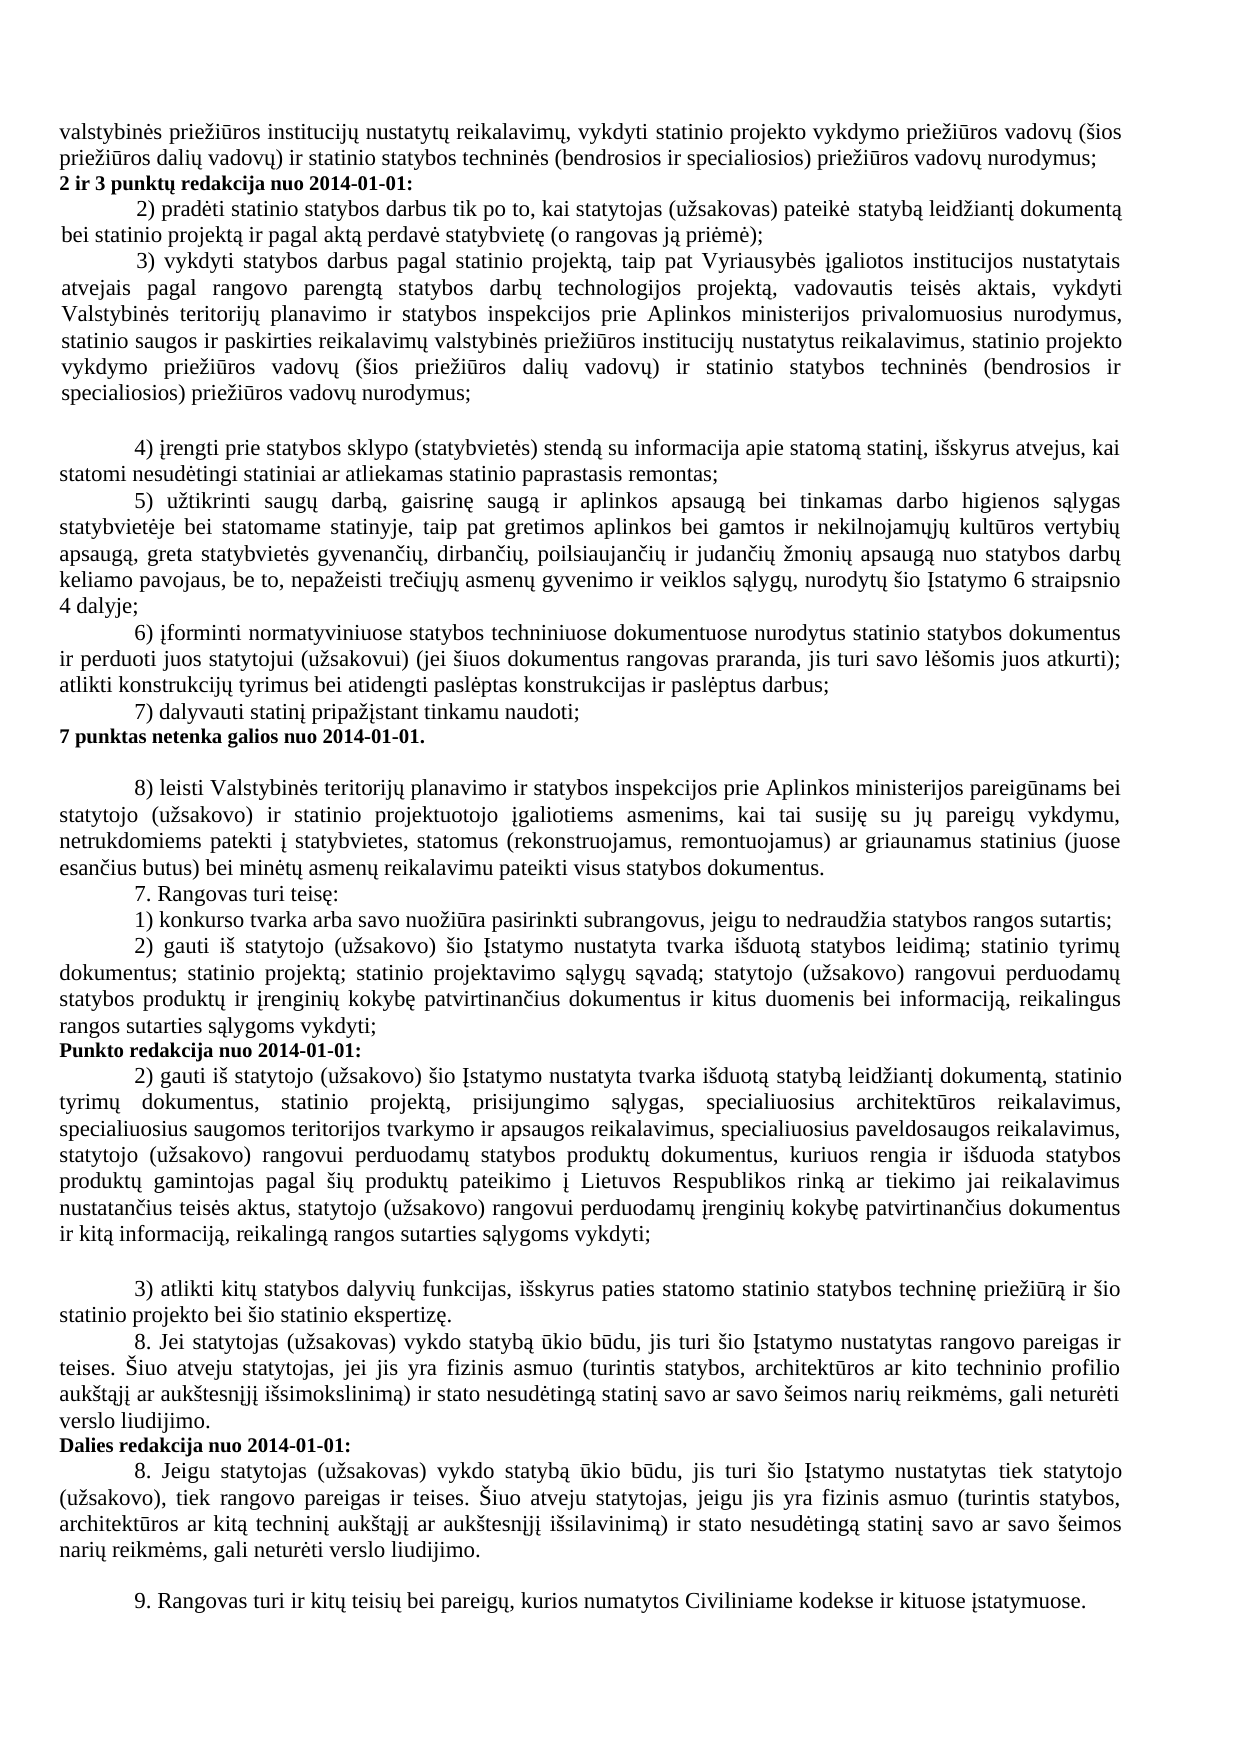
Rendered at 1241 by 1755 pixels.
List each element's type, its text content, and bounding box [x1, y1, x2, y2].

text 8) leisti Valstybinės teritorijų planavimo ir statybos inspekcijos prie Aplinkos ministerijos pareigūnams bei statytojo (užsakovo) ir statinio projektuotojo įgaliotiems asmenims, kai tai susiję su jų pareigų vykdymu, netrukdomiems patekti į statybvietes, statomus (rekonstruojamus, remontuojamus) ar griaunamus statinius (juose esančius butus) bei minėtų asmenų reikalavimu pateikti visus statybos dokumentus. [59, 774, 1122, 880]
text 7 punktas netenka galios nuo 2014-01-01. [59, 724, 1122, 748]
text 8. Jeigu statytojas (užsakovas) vykdo statybą ūkio būdu, jis turi šio Įstatymo nustatytas tiek statytojo (užsakovo), tiek rangovo pareigas ir teises. Šiuo atveju statytojas, jeigu jis yra fizinis asmuo (turintis statybos, architektūros ar kitą techninį aukštąjį ar aukštesnįjį išsilavinimą) ir stato nesudėtingą statinį savo ar savo šeimos narių reikmėms, gali neturėti verslo liudijimo. [59, 1457, 1122, 1563]
text 9. Rangovas turi ir kitų teisių bei pareigų, kurios numatytos Civiliniame kodekse ir kituose įstatymuose. [59, 1587, 1122, 1613]
text valstybinės priežiūros institucijų nustatytų reikalavimų, vykdyti statinio projekto vykdymo priežiūros vadovų (šios priežiūros dalių vadovų) ir statinio statybos techninės (bendrosios ir specialiosios) priežiūros vadovų nurodymus; [59, 118, 1122, 171]
text Punkto redakcija nuo 2014-01-01: [59, 1038, 1122, 1062]
text 7) dalyvauti statinį pripažįstant tinkamu naudoti; [59, 698, 1122, 724]
text 3) vykdyti statybos darbus pagal statinio projektą, taip pat Vyriausybės įgaliotos institucijos nustatytais atvejais pagal rangovo parengtą statybos darbų technologijos projektą, vadovautis teisės aktais, vykdyti Valstybinės teritorijų planavimo ir statybos inspekcijos prie Aplinkos ministerijos privalomuosius nurodymus, statinio saugos ir paskirties reikalavimų valstybinės priežiūros institucijų nustatytus reikalavimus, statinio projekto vykdymo priežiūros vadovų (šios priežiūros dalių vadovų) ir statinio statybos techninės (bendrosios ir specialiosios) priežiūros vadovų nurodymus; [61, 248, 1122, 406]
text 1) konkurso tvarka arba savo nuožiūra pasirinkti subrangovus, jeigu to nedraudžia statybos rangos sutartis; [59, 906, 1122, 933]
text 2) gauti iš statytojo (užsakovo) šio Įstatymo nustatyta tvarka išduotą statybą leidžiantį dokumentą, statinio tyrimų dokumentus, statinio projektą, prisijungimo sąlygas, specialiuosius architektūros reikalavimus, specialiuosius saugomos teritorijos tvarkymo ir apsaugos reikalavimus, specialiuosius paveldosaugos reikalavimus, statytojo (užsakovo) rangovui perduodamų statybos produktų dokumentus, kuriuos rengia ir išduoda statybos produktų gamintojas pagal šių produktų pateikimo į Lietuvos Respublikos rinką ar tiekimo jai reikalavimus nustatančius teisės aktus, statytojo (užsakovo) rangovui perduodamų įrenginių kokybę patvirtinančius dokumentus ir kitą informaciją, reikalingą rangos sutarties sąlygoms vykdyti; [59, 1062, 1122, 1247]
text 7. Rangovas turi teisę: [59, 880, 1122, 906]
text 2) gauti iš statytojo (užsakovo) šio Įstatymo nustatyta tvarka išduotą statybos leidimą; statinio tyrimų dokumentus; statinio projektą; statinio projektavimo sąlygų sąvadą; statytojo (užsakovo) rangovui perduodamų statybos produktų ir įrenginių kokybę patvirtinančius dokumentus ir kitus duomenis bei informaciją, reikalingus rangos sutarties sąlygoms vykdyti; [59, 933, 1122, 1038]
text 6) įforminti normatyviniuose statybos techniniuose dokumentuose nurodytus statinio statybos dokumentus ir perduoti juos statytojui (užsakovui) (jei šiuos dokumentus rangovas praranda, jis turi savo lėšomis juos atkurti); atlikti konstrukcijų tyrimus bei atidengti paslėptas konstrukcijas ir paslėptus darbus; [59, 619, 1122, 698]
text 8. Jei statytojas (užsakovas) vykdo statybą ūkio būdu, jis turi šio Įstatymo nustatytas rangovo pareigas ir teises. Šiuo atveju statytojas, jei jis yra fizinis asmuo (turintis statybos, architektūros ar kito techninio profilio aukštąjį ar aukštesnįjį išsimokslinimą) ir stato nesudėtingą statinį savo ar savo šeimos narių reikmėms, gali neturėti verslo liudijimo. [59, 1328, 1122, 1433]
text 2) pradėti statinio statybos darbus tik po to, kai statytojas (užsakovas) pateikė statybą leidžiantį dokumentą bei statinio projektą ir pagal aktą perdavė statybvietę (o rangovas ją priėmė); [61, 195, 1122, 248]
text 4) įrengti prie statybos sklypo (statybvietės) stendą su informacija apie statomą statinį, išskyrus atvejus, kai statomi nesudėtingi statiniai ar atliekamas statinio paprastasis remontas; [59, 434, 1122, 487]
text 3) atlikti kitų statybos dalyvių funkcijas, išskyrus paties statomo statinio statybos techninę priežiūrą ir šio statinio projekto bei šio statinio ekspertizę. [59, 1275, 1122, 1328]
text 5) užtikrinti saugų darbą, gaisrinę saugą ir aplinkos apsaugą bei tinkamas darbo higienos sąlygas statybvietėje bei statomame statinyje, taip pat gretimos aplinkos bei gamtos ir nekilnojamųjų kultūros vertybių apsaugą, greta statybvietės gyvenančių, dirbančių, poilsiaujančių ir judančių žmonių apsaugą nuo statybos darbų keliamo pavojaus, be to, nepažeisti trečiųjų asmenų gyvenimo ir veiklos sąlygų, nurodytų šio Įstatymo 6 straipsnio 4 dalyje; [59, 487, 1122, 619]
text 2 ir 3 punktų redakcija nuo 2014-01-01: [59, 171, 1122, 195]
text Dalies redakcija nuo 2014-01-01: [59, 1433, 1122, 1457]
